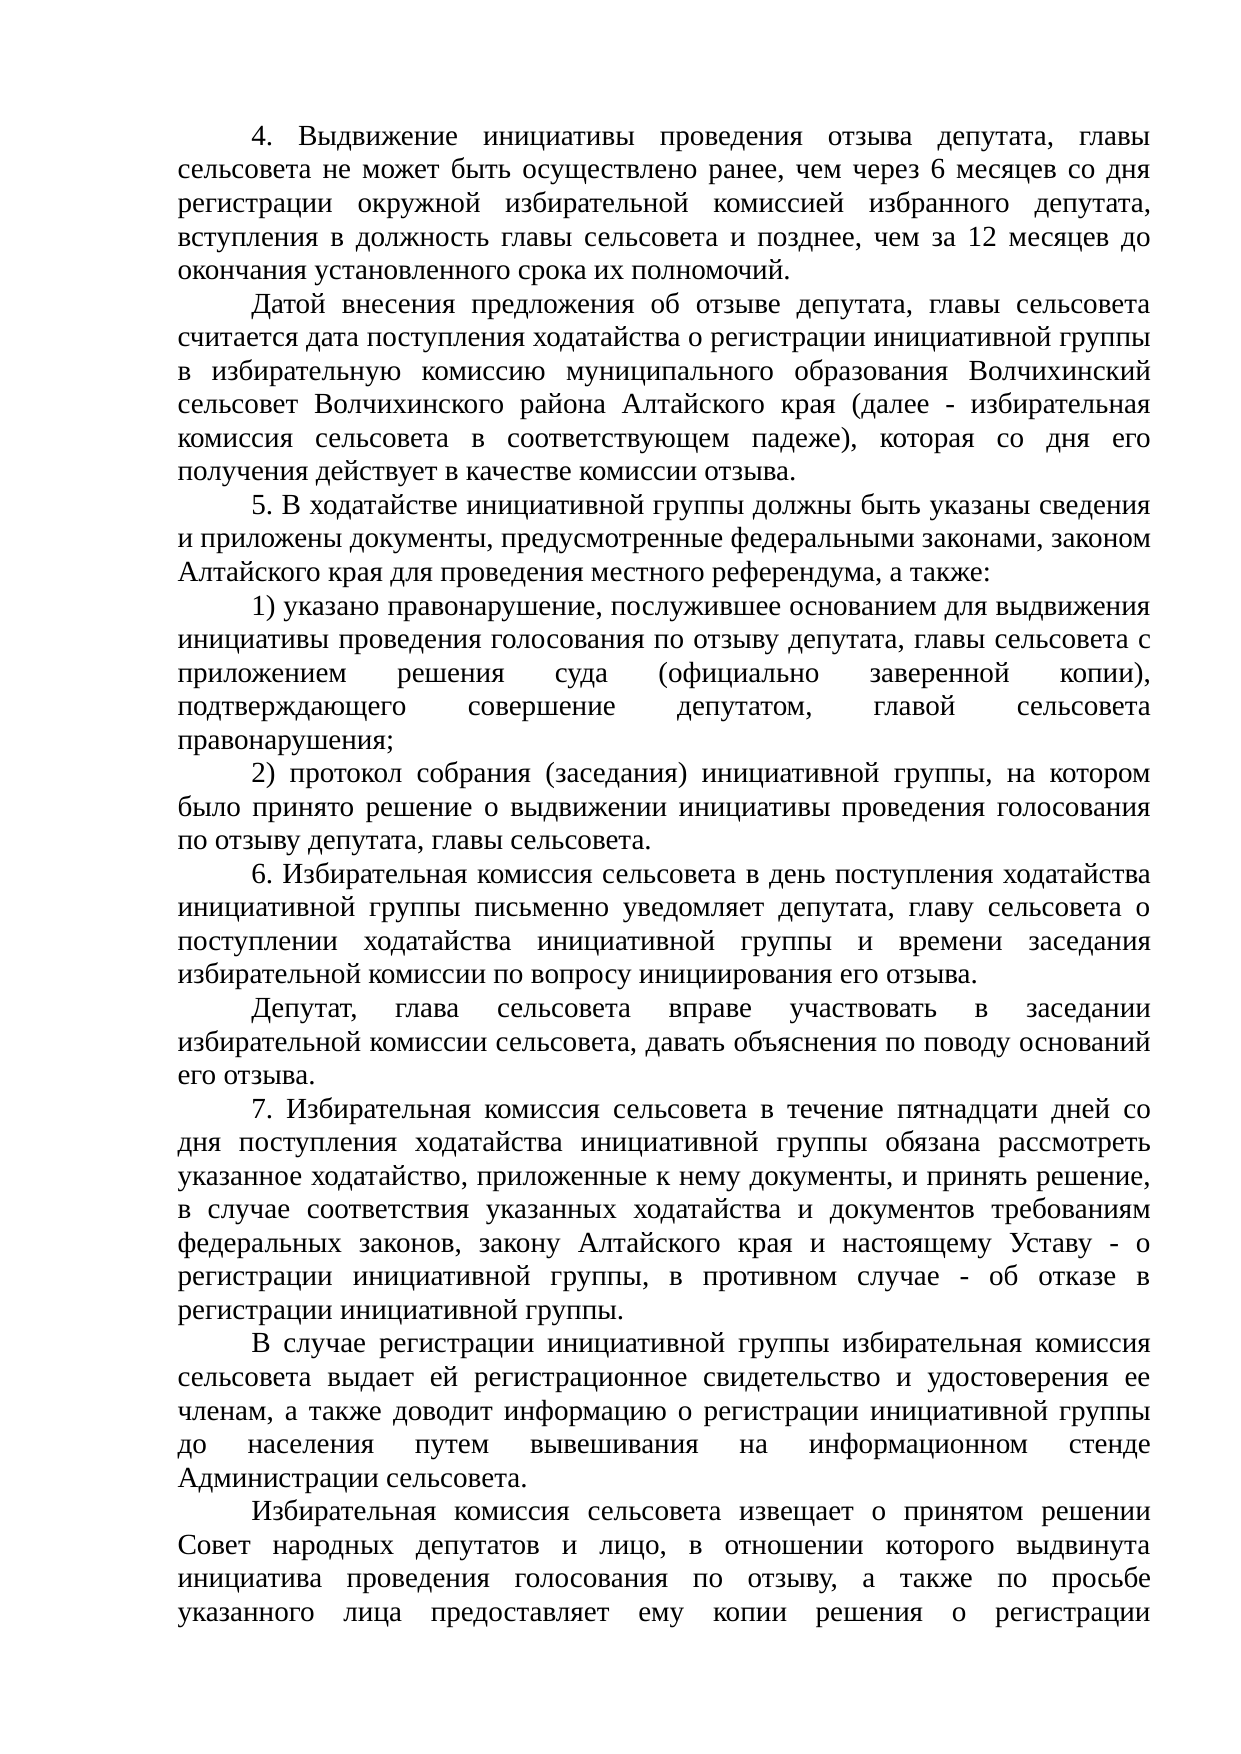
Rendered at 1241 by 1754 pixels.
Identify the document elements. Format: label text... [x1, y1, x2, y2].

text Депутат, глава сельсовета вправе участвовать в заседании избирательной комиссии сельсовета, давать объяснения по поводу оснований его отзыва. [177, 990, 1152, 1091]
text 4. Выдвижение инициативы проведения отзыва депутата, главы сельсовета не может быть осуществлено ранее, чем через 6 месяцев со дня регистрации окружной избирательной комиссией избранного депутата, вступления в должность главы сельсовета и позднее, чем за 12 месяцев до окончания установленного срока их полномочий. [177, 118, 1152, 286]
text Датой внесения предложения об отзыве депутата, главы сельсовета считается дата поступления ходатайства о регистрации инициативной группы в избирательную комиссию муниципального образования Волчихинский сельсовет Волчихинского района Алтайского края (далее - избирательная комиссия сельсовета в соответствующем падеже), которая со дня его получения действует в качестве комиссии отзыва. [177, 286, 1152, 487]
text 6. Избирательная комиссия сельсовета в день поступления ходатайства инициативной группы письменно уведомляет депутата, главу сельсовета о поступлении ходатайства инициативной группы и времени заседания избирательной комиссии по вопросу инициирования его отзыва. [177, 856, 1152, 990]
text 5. В ходатайстве инициативной группы должны быть указаны сведения и приложены документы, предусмотренные федеральными законами, законом Алтайского края для проведения местного референдума, а также: [177, 487, 1152, 588]
text 1) указано правонарушение, послужившее основанием для выдвижения инициативы проведения голосования по отзыву депутата, главы сельсовета с приложением решения суда (официально заверенной копии), подтверждающего совершение депутатом, главой сельсовета правонарушения; [177, 588, 1152, 755]
text В случае регистрации инициативной группы избирательная комиссия сельсовета выдает ей регистрационное свидетельство и удостоверения ее членам, а также доводит информацию о регистрации инициативной группы до населения путем вывешивания на информационном стенде Администрации сельсовета. [177, 1326, 1152, 1493]
text 2) протокол собрания (заседания) инициативной группы, на котором было принято решение о выдвижении инициативы проведения голосования по отзыву депутата, главы сельсовета. [177, 755, 1152, 856]
text 7. Избирательная комиссия сельсовета в течение пятнадцати дней со дня поступления ходатайства инициативной группы обязана рассмотреть указанное ходатайство, приложенные к нему документы, и принять решение, в случае соответствия указанных ходатайства и документов требованиям федеральных законов, закону Алтайского края и настоящему Уставу - о регистрации инициативной группы, в противном случае - об отказе в регистрации инициативной группы. [177, 1091, 1152, 1326]
text Избирательная комиссия сельсовета извещает о принятом решении Совет народных депутатов и лицо, в отношении которого выдвинута инициатива проведения голосования по отзыву, а также по просьбе указанного лица предоставляет ему копии решения о регистрации [177, 1493, 1152, 1627]
